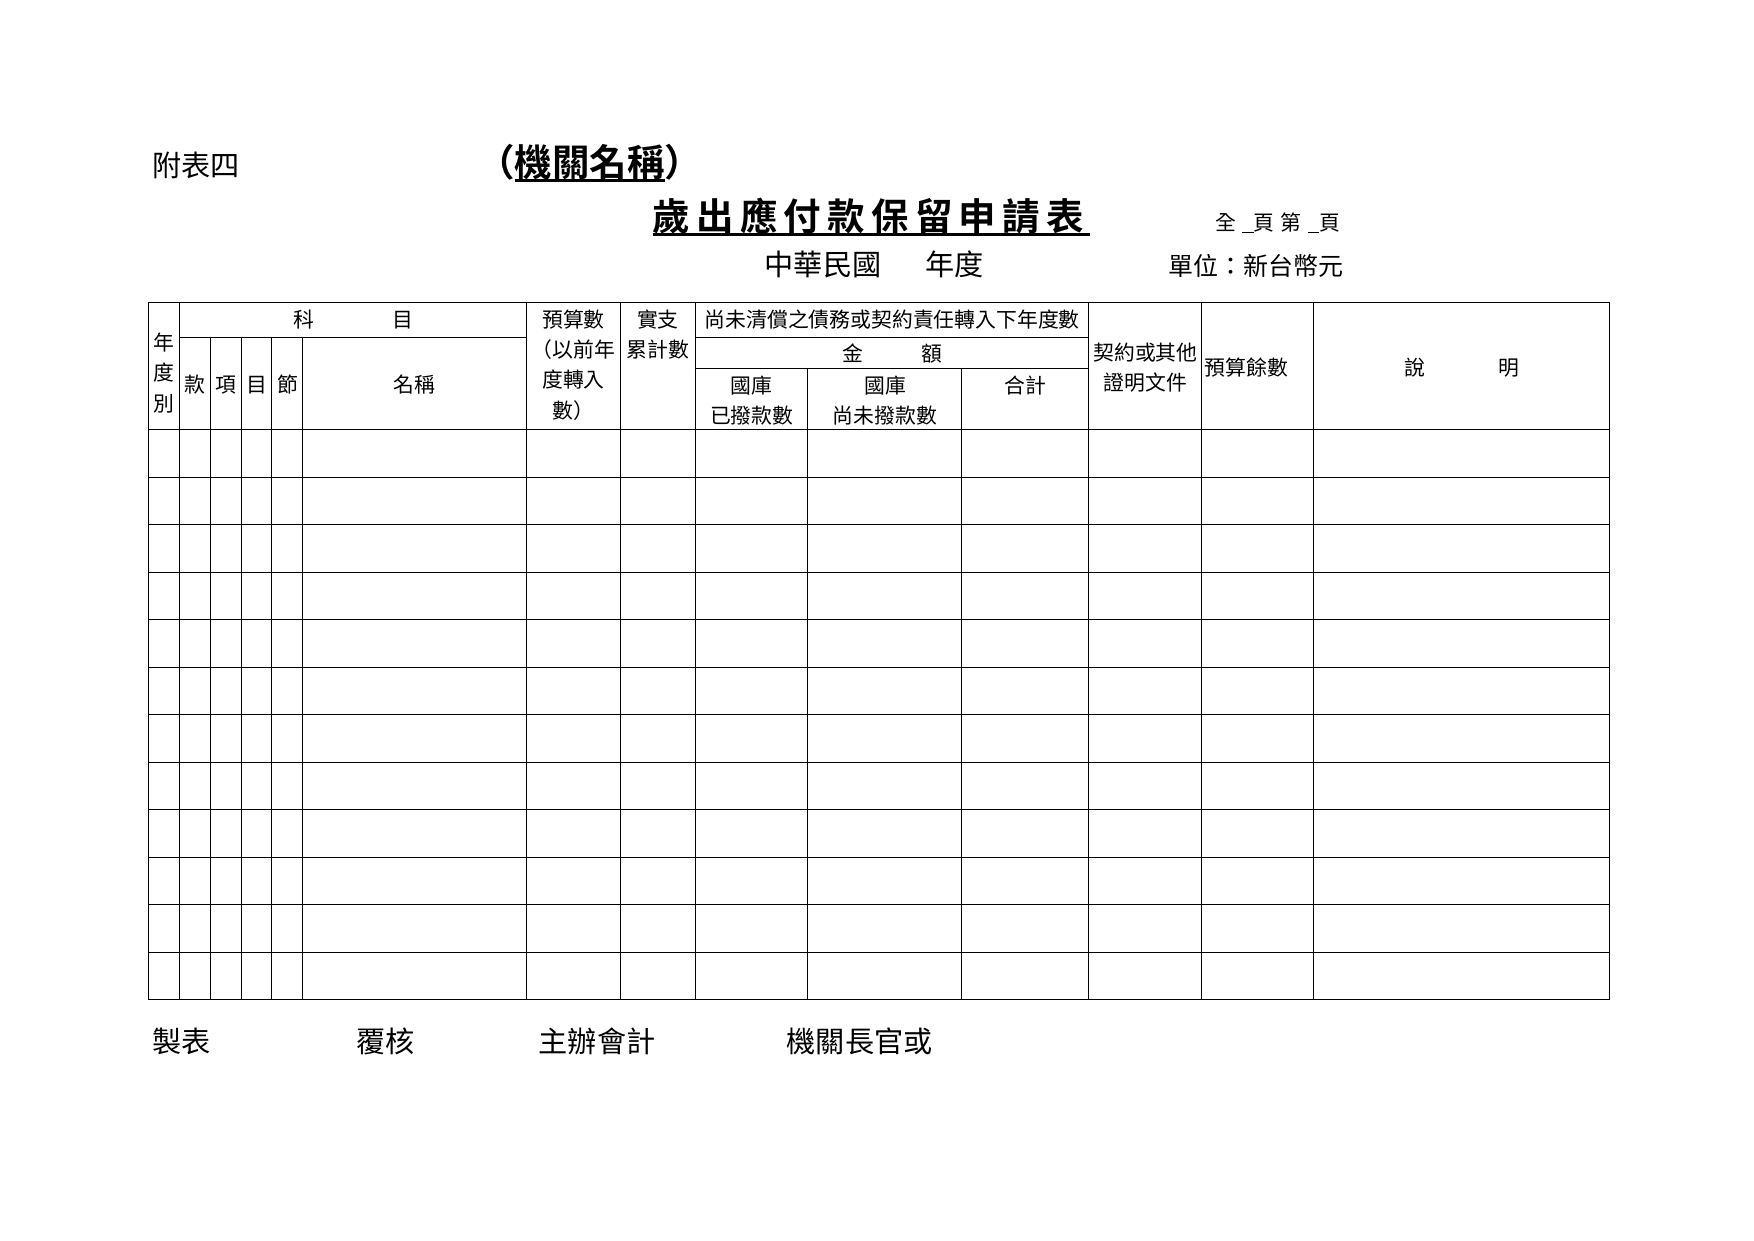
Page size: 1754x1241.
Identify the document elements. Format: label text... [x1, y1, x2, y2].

table_cell [272, 905, 302, 952]
table_cell [272, 810, 302, 857]
table_cell [962, 858, 1088, 904]
table_cell [1314, 478, 1609, 524]
table_header 尚未清償之債務或契約責任轉入下年度數 [696, 303, 1088, 337]
table_cell [527, 715, 620, 762]
table_cell [149, 525, 179, 572]
table_cell [211, 810, 241, 857]
table_cell [962, 430, 1088, 477]
table_cell 金 額 [696, 338, 1088, 368]
table_cell [1314, 810, 1609, 857]
table_cell [962, 810, 1088, 857]
table_cell [1089, 430, 1201, 477]
table_cell [621, 620, 695, 667]
table_cell [621, 668, 695, 714]
table_cell [696, 905, 807, 952]
table_cell [808, 668, 961, 714]
table_header 契約或其他證明文件 [1089, 303, 1201, 429]
table_cell [303, 763, 526, 809]
table_cell [180, 715, 210, 762]
table_cell [242, 858, 271, 904]
table_header 科 目 [180, 303, 526, 337]
table_cell [149, 715, 179, 762]
text 製表 覆核 主辦會計 機關長官或 [152, 1019, 1602, 1061]
table_cell [242, 478, 271, 524]
table_cell [962, 905, 1088, 952]
table_cell [1089, 620, 1201, 667]
table_cell [303, 715, 526, 762]
table_cell [1089, 905, 1201, 952]
table_cell [621, 715, 695, 762]
table_cell [527, 525, 620, 572]
table_cell [621, 430, 695, 477]
table_cell [696, 668, 807, 714]
table_cell [962, 525, 1088, 572]
table_header 說 明 [1314, 303, 1609, 429]
table_cell [808, 478, 961, 524]
table_cell [1202, 953, 1313, 999]
table_header 預算餘數 [1202, 303, 1313, 429]
table_cell [180, 620, 210, 667]
table_cell [211, 525, 241, 572]
table_header 實支 累計數 [621, 303, 695, 429]
table_cell [808, 953, 961, 999]
table_cell [696, 858, 807, 904]
table_cell [303, 573, 526, 619]
table_cell [808, 620, 961, 667]
table_cell [808, 810, 961, 857]
table_cell [272, 858, 302, 904]
table_cell [1314, 668, 1609, 714]
table_cell [272, 715, 302, 762]
table_cell [1202, 573, 1313, 619]
table_cell [962, 715, 1088, 762]
table_cell [1202, 620, 1313, 667]
table_cell [180, 573, 210, 619]
table_cell [527, 478, 620, 524]
table_cell [527, 668, 620, 714]
table_cell [621, 953, 695, 999]
table_cell [621, 525, 695, 572]
table_cell [1202, 478, 1313, 524]
table_header 預算數（以前年度轉入數） [527, 303, 620, 429]
table_cell [242, 668, 271, 714]
table_cell [180, 810, 210, 857]
table_cell [1314, 905, 1609, 952]
table_cell 合計 [962, 369, 1088, 429]
table_cell [242, 715, 271, 762]
table_cell [180, 478, 210, 524]
table_cell [149, 668, 179, 714]
table_cell [211, 858, 241, 904]
table_cell [1089, 478, 1201, 524]
table_cell [149, 905, 179, 952]
table_cell [527, 858, 620, 904]
table_cell [1202, 715, 1313, 762]
table_cell 目 [242, 338, 271, 429]
table_cell [303, 430, 526, 477]
table_cell [242, 810, 271, 857]
text 歲出應付款保留申請表 全 頁第 頁 [152, 187, 1602, 241]
table_cell [1314, 763, 1609, 809]
table_cell [149, 858, 179, 904]
table_cell [1202, 525, 1313, 572]
table_cell [621, 763, 695, 809]
table_cell [1089, 953, 1201, 999]
table_cell [1314, 953, 1609, 999]
table_cell [621, 810, 695, 857]
table_cell [1314, 525, 1609, 572]
table_cell [696, 573, 807, 619]
table_cell [211, 620, 241, 667]
table_cell [303, 905, 526, 952]
table_cell [1202, 810, 1313, 857]
table_cell [527, 620, 620, 667]
table_cell [621, 573, 695, 619]
table_cell [149, 478, 179, 524]
table_cell [962, 953, 1088, 999]
table_cell 項 [211, 338, 241, 429]
table_cell [962, 478, 1088, 524]
table_cell [527, 810, 620, 857]
table_cell [303, 478, 526, 524]
table_cell [1202, 763, 1313, 809]
text 中華民國 年度 單位：新台幣元 [152, 241, 1602, 283]
table_cell [272, 668, 302, 714]
table_cell [527, 905, 620, 952]
table_cell [808, 430, 961, 477]
table_cell [1089, 858, 1201, 904]
table_cell [272, 620, 302, 667]
table_cell 款 [180, 338, 210, 429]
table_cell [696, 763, 807, 809]
table_cell [180, 763, 210, 809]
table_cell [149, 953, 179, 999]
table_cell [696, 478, 807, 524]
table_cell [242, 620, 271, 667]
table_cell [149, 620, 179, 667]
table_cell [808, 905, 961, 952]
table_cell [211, 668, 241, 714]
table_header 年 度 別 [149, 303, 179, 429]
table_cell [211, 478, 241, 524]
table_cell [1089, 525, 1201, 572]
table_cell 國庫 已撥款數 [696, 369, 807, 429]
table_cell [1202, 430, 1313, 477]
table_cell [1089, 810, 1201, 857]
table_cell [808, 525, 961, 572]
text 附表四 （機關名稱） [152, 133, 1602, 187]
table_cell [696, 953, 807, 999]
table_cell [180, 953, 210, 999]
table_cell [1089, 763, 1201, 809]
table_cell [149, 763, 179, 809]
table_cell 節 [272, 338, 302, 429]
table_cell [272, 763, 302, 809]
table_cell [621, 858, 695, 904]
table_cell [1089, 573, 1201, 619]
table_cell [1314, 620, 1609, 667]
table_cell [962, 573, 1088, 619]
table_cell [1089, 715, 1201, 762]
table_cell [242, 905, 271, 952]
table_cell [242, 525, 271, 572]
table_cell [1202, 858, 1313, 904]
table_cell [1314, 858, 1609, 904]
table_cell [303, 620, 526, 667]
table_cell [211, 763, 241, 809]
table_cell [527, 953, 620, 999]
table_cell [1314, 715, 1609, 762]
table_cell [303, 525, 526, 572]
table_cell [962, 668, 1088, 714]
table_cell [696, 525, 807, 572]
table_cell [211, 953, 241, 999]
table_cell [272, 525, 302, 572]
table_cell [808, 858, 961, 904]
table_cell [303, 953, 526, 999]
table_cell 國庫 尚未撥款數 [808, 369, 961, 429]
table_cell [527, 430, 620, 477]
table_cell [180, 525, 210, 572]
table_cell [303, 810, 526, 857]
table_cell [962, 763, 1088, 809]
table_cell [149, 810, 179, 857]
table_cell [696, 430, 807, 477]
table_cell [962, 620, 1088, 667]
table_cell [149, 430, 179, 477]
table_cell [808, 573, 961, 619]
table_cell [180, 858, 210, 904]
table_cell [621, 478, 695, 524]
table_cell [211, 430, 241, 477]
table_cell [621, 905, 695, 952]
table_cell [303, 668, 526, 714]
table_cell [1089, 668, 1201, 714]
table_cell [272, 478, 302, 524]
table_cell [272, 430, 302, 477]
table_cell [180, 430, 210, 477]
table_cell [149, 573, 179, 619]
table_cell 名稱 [303, 338, 526, 429]
table_cell [242, 953, 271, 999]
table_cell [696, 810, 807, 857]
table_cell [527, 763, 620, 809]
table_cell [696, 620, 807, 667]
table_cell [808, 715, 961, 762]
table_cell [303, 858, 526, 904]
table_cell [211, 715, 241, 762]
table_cell [1314, 573, 1609, 619]
table_cell [180, 905, 210, 952]
table_cell [272, 573, 302, 619]
table_cell [211, 905, 241, 952]
table_cell [242, 763, 271, 809]
table_cell [1314, 430, 1609, 477]
table_cell [180, 668, 210, 714]
table_cell [696, 715, 807, 762]
table_cell [272, 953, 302, 999]
table_cell [527, 573, 620, 619]
table_cell [211, 573, 241, 619]
table_cell [1202, 905, 1313, 952]
table_cell [1202, 668, 1313, 714]
table_cell [242, 430, 271, 477]
table_cell [808, 763, 961, 809]
table_cell [242, 573, 271, 619]
